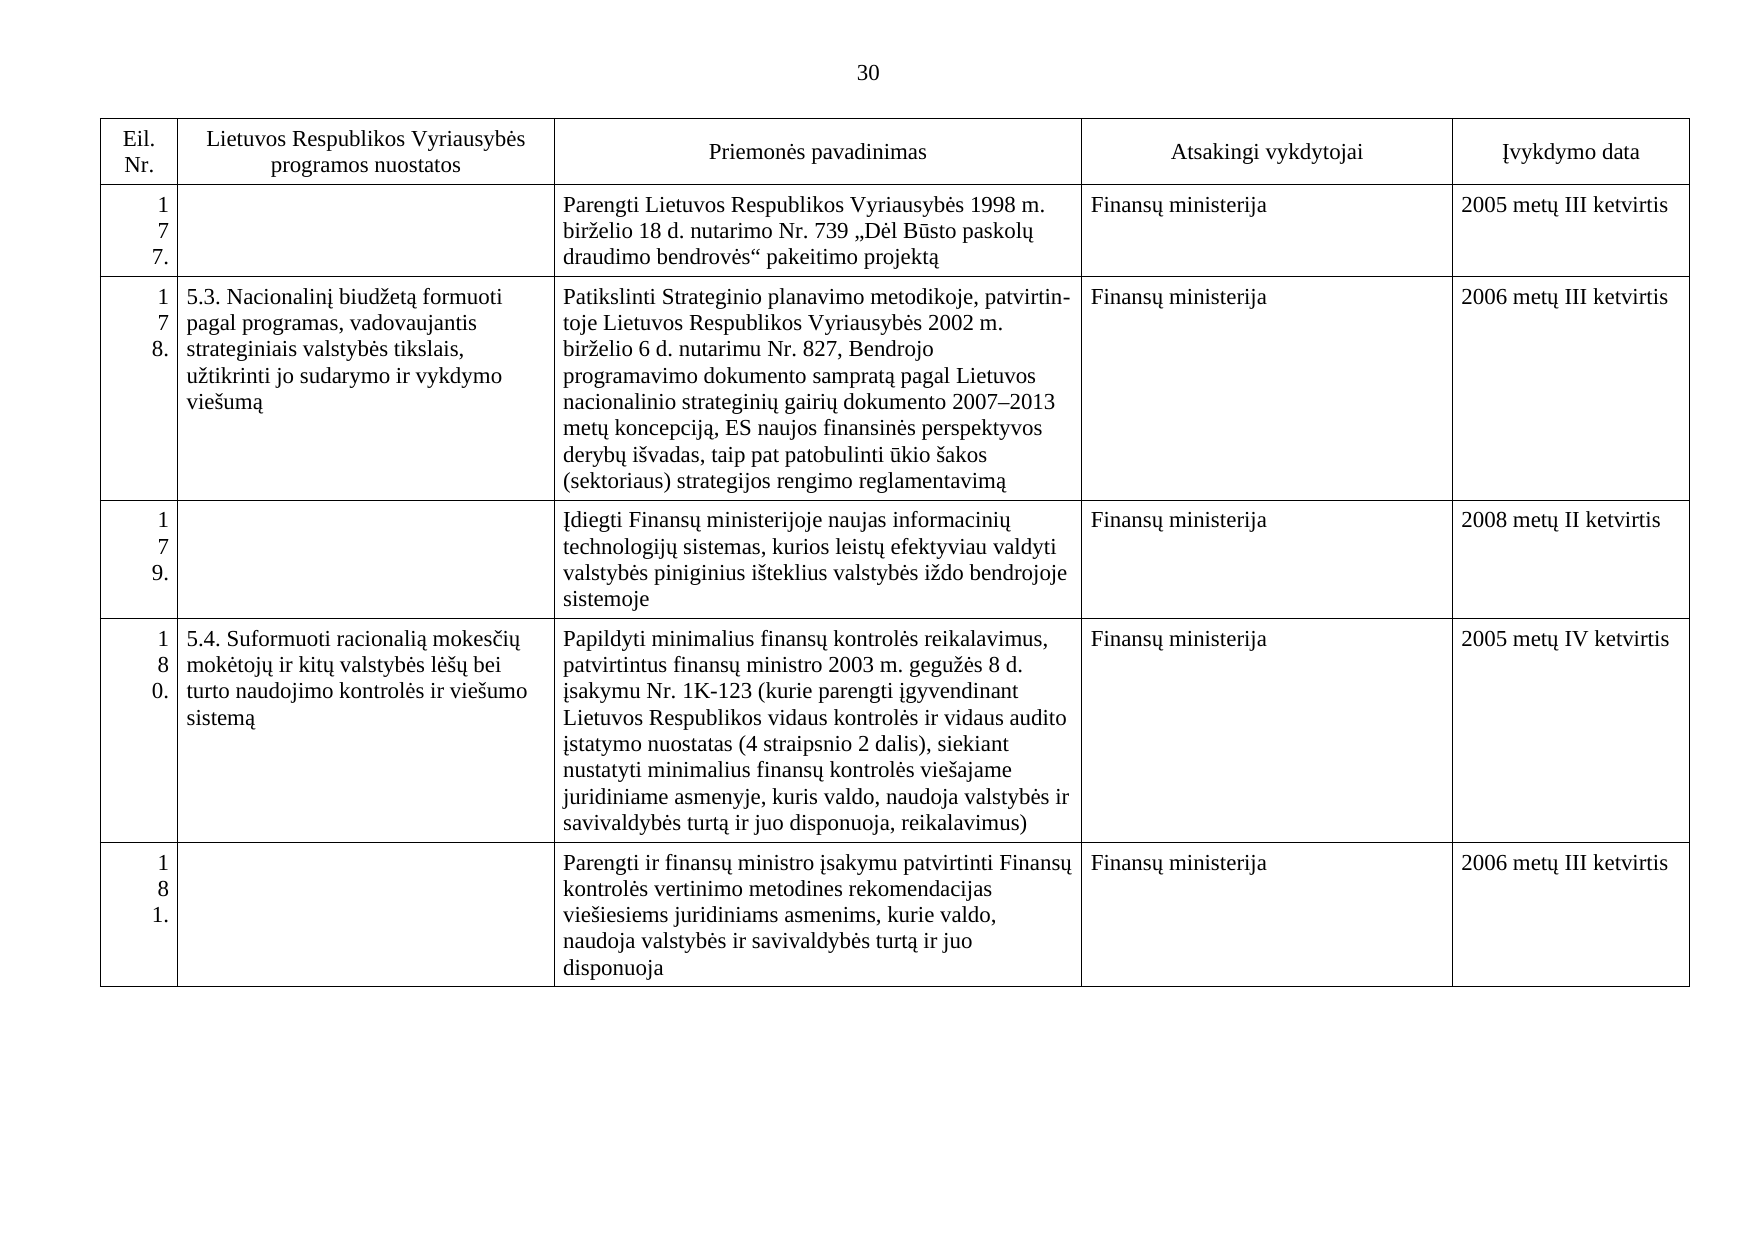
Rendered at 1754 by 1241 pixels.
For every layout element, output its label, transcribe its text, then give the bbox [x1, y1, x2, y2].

table_header Priemonės pavadinimas [555, 119, 1081, 184]
table_header Eil. Nr. [101, 119, 177, 184]
table_cell [101, 619, 177, 842]
table_cell 2005 metų IV ketvirtis [1453, 619, 1689, 842]
table_cell [101, 277, 177, 499]
table_cell Finansų ministerija [1082, 843, 1452, 986]
table_cell [178, 501, 554, 618]
table_cell Parengti ir finansų ministro įsakymu patvirtinti Finansų kontrolės vertinimo metodines rekomendacijas viešiesiems juridiniams asmenims, kurie valdo, naudoja valstybės ir savivaldybės turtą ir juo disponuoja [555, 843, 1081, 986]
table_cell Parengti Lietuvos Respublikos Vyriausybės 1998 m. birželio 18 d. nutarimo Nr. 739 „Dėl Būsto paskolų draudimo bendrovės“ pakeitimo projektą [555, 185, 1081, 276]
table_cell [101, 501, 177, 618]
table_cell Patikslinti Strateginio planavimo metodikoje, patvirtin­toje Lietuvos Respublikos Vyriausybės 2002 m. birželio 6 d. nutarimu Nr. 827, Bendrojo programavimo dokumento sampratą pagal Lietuvos nacionalinio strateginių gairių dokumento 2007–2013 metų koncepciją, ES naujos finansinės perspektyvos derybų išvadas, taip pat patobulinti ūkio šakos (sektoriaus) strategijos rengimo reglamentavimą [555, 277, 1081, 499]
table_cell Finansų ministerija [1082, 501, 1452, 618]
table_cell [101, 843, 177, 986]
table_cell 2008 metų II ketvirtis [1453, 501, 1689, 618]
table_cell Įdiegti Finansų ministerijoje naujas informacinių technologijų sistemas, kurios leistų efektyviau valdyti valstybės piniginius išteklius valstybės iždo bendrojoje sistemoje [555, 501, 1081, 618]
table_cell [178, 843, 554, 986]
table_cell 2005 metų III ketvirtis [1453, 185, 1689, 276]
table_header Atsakingi vykdytojai [1082, 119, 1452, 184]
table_cell Finansų ministerija [1082, 277, 1452, 499]
table_cell Finansų ministerija [1082, 185, 1452, 276]
table_cell [178, 185, 554, 276]
table_cell Papildyti minimalius finansų kontrolės reikalavimus, patvirtintus finansų ministro 2003 m. gegužės 8 d. įsakymu Nr. 1K-123 (kurie parengti įgyvendinant Lietuvos Respublikos vidaus kontrolės ir vidaus audito įstatymo nuostatas (4 straipsnio 2 dalis), siekiant nustatyti minimalius finansų kontrolės viešajame juridiniame asmenyje, kuris valdo, naudoja valstybės ir savivaldybės turtą ir juo disponuoja, reikalavimus) [555, 619, 1081, 842]
table_cell 5.3. Nacionalinį biudžetą formuoti pagal programas, vadovaujantis strateginiais valstybės tikslais, užtikrinti jo sudarymo ir vykdymo viešumą [178, 277, 554, 499]
table_cell 5.4. Suformuoti racionalią mokesčių mokėtojų ir kitų valstybės lėšų bei turto naudojimo kontrolės ir viešumo sistemą [178, 619, 554, 842]
table_cell 2006 metų III ketvirtis [1453, 843, 1689, 986]
table_header Įvykdymo data [1453, 119, 1689, 184]
table_header Lietuvos Respublikos Vyriausybės programos nuostatos [178, 119, 554, 184]
table_cell Finansų ministerija [1082, 619, 1452, 842]
table_cell [101, 185, 177, 276]
table_cell 2006 metų III ketvirtis [1453, 277, 1689, 499]
